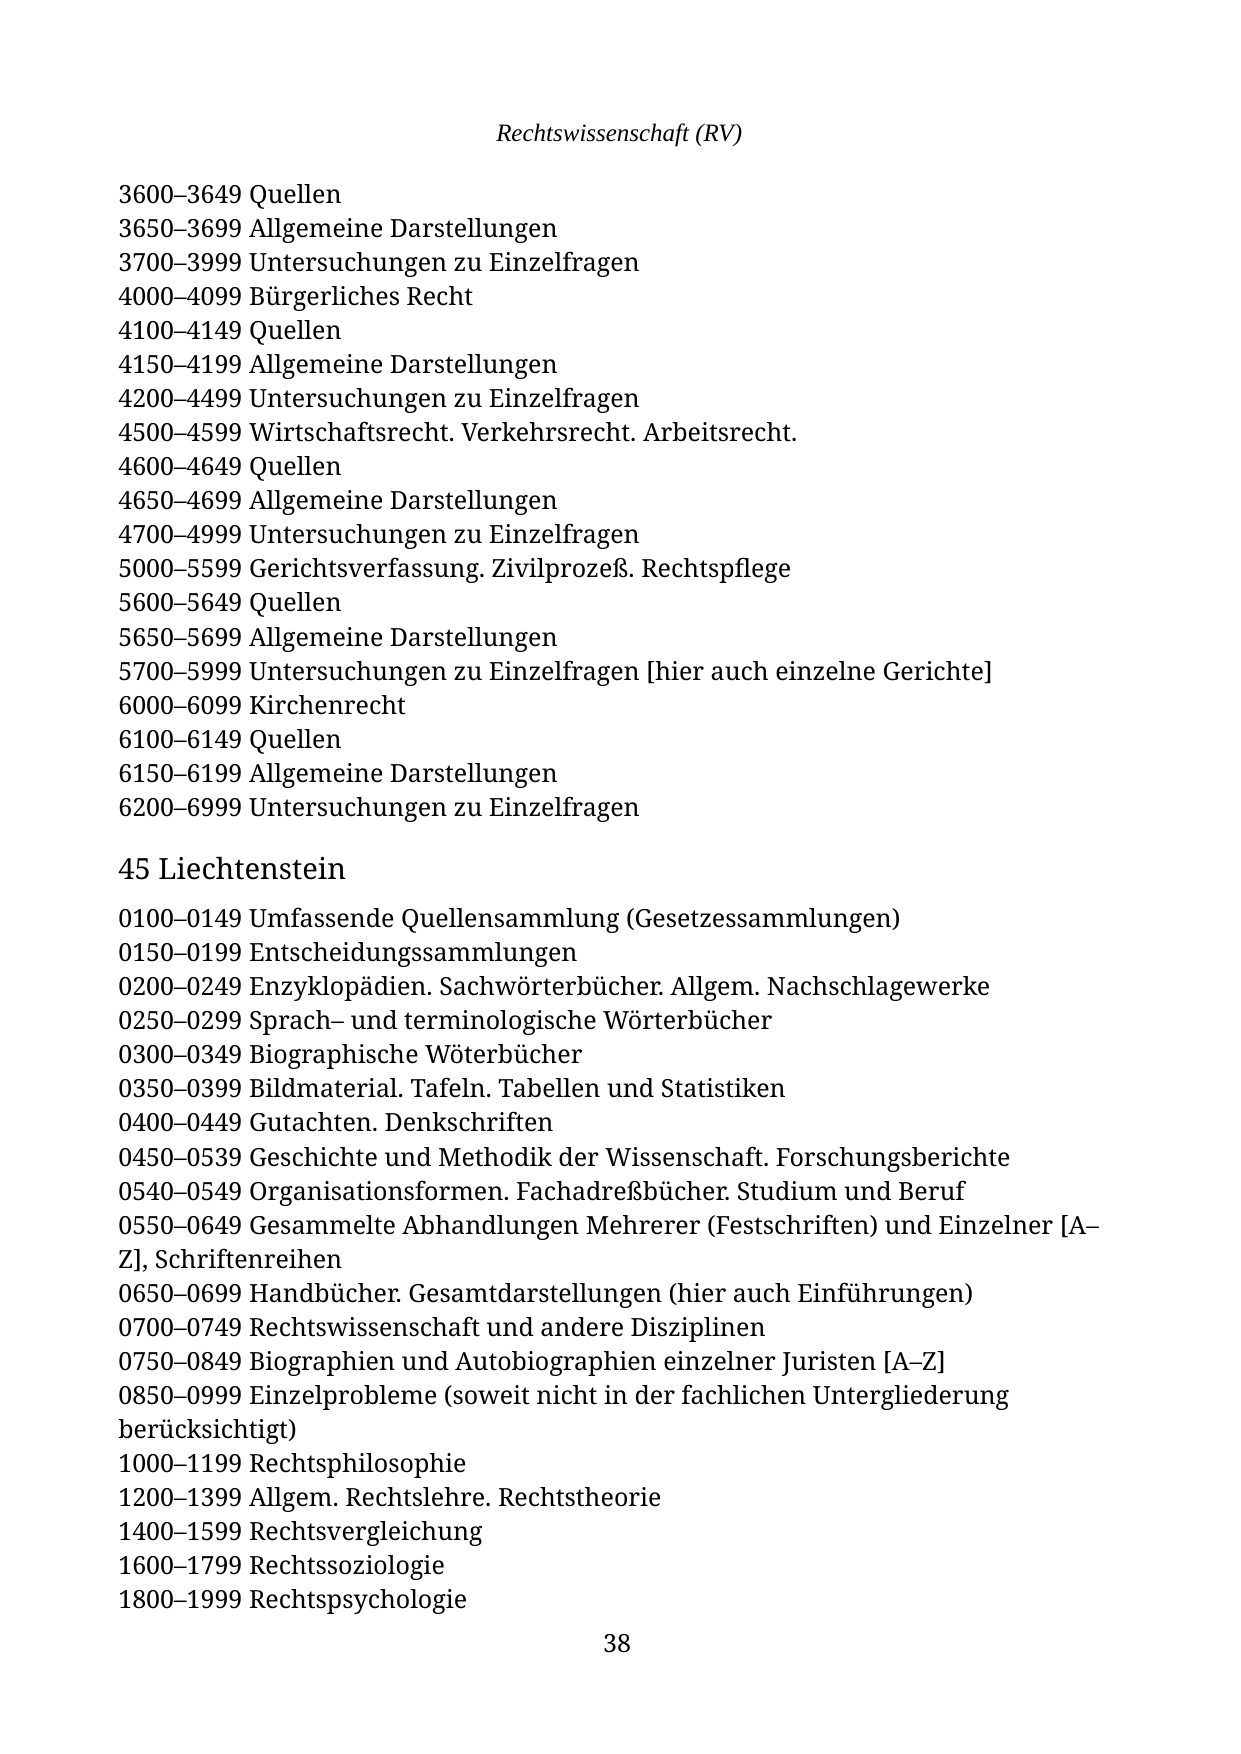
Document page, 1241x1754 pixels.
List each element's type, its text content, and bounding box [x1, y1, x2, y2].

text 5650–5699 Allgemeine Darstellungen [118, 619, 1122, 653]
text 3600–3649 Quellen [118, 176, 1122, 210]
text 4500–4599 Wirtschaftsrecht. Verkehrsrecht. Arbeitsrecht. [118, 415, 1122, 449]
text 3700–3999 Untersuchungen zu Einzelfragen [118, 244, 1122, 278]
text 0400–0449 Gutachten. Denkschriften [118, 1105, 1122, 1139]
text 1000–1199 Rechtsphilosophie [118, 1446, 1122, 1480]
text 0540–0549 Organisationsformen. Fachadreßbücher. Studium und Beruf [118, 1173, 1122, 1207]
text 6150–6199 Allgemeine Darstellungen [118, 755, 1122, 789]
text 5600–5649 Quellen [118, 585, 1122, 619]
text 0200–0249 Enzyklopädien. Sachwörterbücher. Allgem. Nachschlagewerke [118, 969, 1122, 1003]
text 1200–1399 Allgem. Rechtslehre. Rechtstheorie [118, 1480, 1122, 1514]
text 4650–4699 Allgemeine Darstellungen [118, 483, 1122, 517]
text 1400–1599 Rechtsvergleichung [118, 1514, 1122, 1548]
text 0450–0539 Geschichte und Methodik der Wissenschaft. Forschungsberichte [118, 1139, 1122, 1173]
text 0100–0149 Umfassende Quellensammlung (Gesetzessammlungen) [118, 901, 1122, 935]
text 4600–4649 Quellen [118, 449, 1122, 483]
text 0650–0699 Handbücher. Gesamtdarstellungen (hier auch Einführungen) [118, 1275, 1122, 1309]
subtitle 45 Liechtenstein [118, 848, 1122, 888]
text 6000–6099 Kirchenrecht [118, 687, 1122, 721]
text 0550–0649 Gesammelte Abhandlungen Mehrerer (Festschriften) und Einzelner [A–Z], Schriftenreihen [118, 1207, 1122, 1275]
text 4700–4999 Untersuchungen zu Einzelfragen [118, 517, 1122, 551]
text 4000–4099 Bürgerliches Recht [118, 278, 1122, 313]
text 5700–5999 Untersuchungen zu Einzelfragen [hier auch einzelne Gerichte] [118, 653, 1122, 687]
text 1600–1799 Rechtssoziologie [118, 1548, 1122, 1582]
text 3650–3699 Allgemeine Darstellungen [118, 210, 1122, 244]
text 6100–6149 Quellen [118, 721, 1122, 755]
text 0350–0399 Bildmaterial. Tafeln. Tabellen und Statistiken [118, 1071, 1122, 1105]
text 0250–0299 Sprach– und terminologische Wörterbücher [118, 1003, 1122, 1037]
text 1800–1999 Rechtspsychologie [118, 1582, 1122, 1616]
text 5000–5599 Gerichtsverfassung. Zivilprozeß. Rechtspflege [118, 551, 1122, 585]
text 4150–4199 Allgemeine Darstellungen [118, 347, 1122, 381]
text 0750–0849 Biographien und Autobiographien einzelner Juristen [A–Z] [118, 1343, 1122, 1378]
text 0850–0999 Einzelprobleme (soweit nicht in der fachlichen Untergliederung berücksichtigt) [118, 1378, 1122, 1446]
text 6200–6999 Untersuchungen zu Einzelfragen [118, 789, 1122, 823]
text 0700–0749 Rechtswissenschaft und andere Disziplinen [118, 1309, 1122, 1343]
text 0150–0199 Entscheidungssammlungen [118, 935, 1122, 969]
text 4200–4499 Untersuchungen zu Einzelfragen [118, 381, 1122, 415]
text 4100–4149 Quellen [118, 313, 1122, 347]
text 0300–0349 Biographische Wöterbücher [118, 1037, 1122, 1071]
